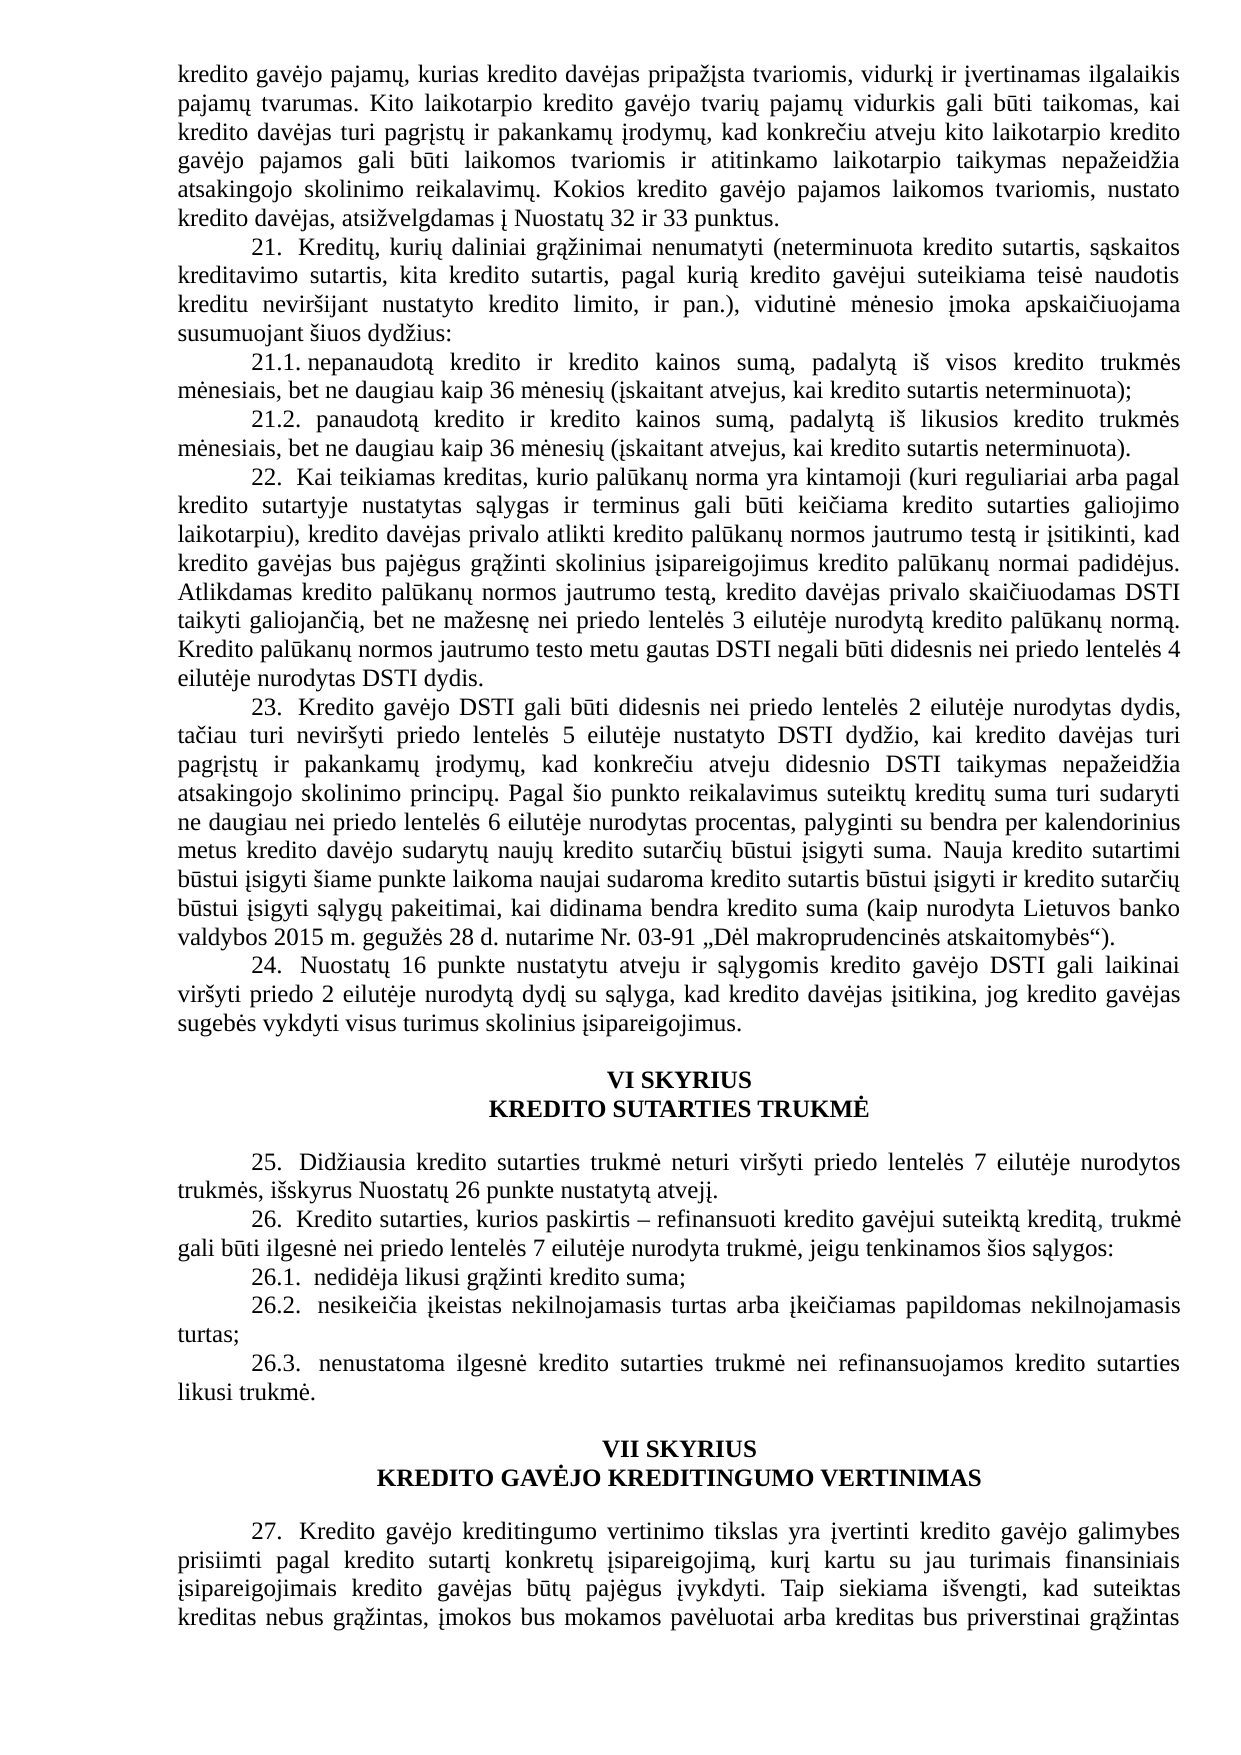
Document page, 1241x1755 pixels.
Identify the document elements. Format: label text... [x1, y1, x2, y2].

text kredito gavėjo pajamų, kurias kredito davėjas pripažįsta tvariomis, vidurkį ir įvertinamas ilgalaikis pajamų tvarumas. Kito laikotarpio kredito gavėjo tvarių pajamų vidurkis gali būti taikomas, kai kredito davėjas turi pagrįstų ir pakankamų įrodymų, kad konkrečiu atveju kito laikotarpio kredito gavėjo pajamos gali būti laikomos tvariomis ir atitinkamo laikotarpio taikymas nepažeidžia atsakingojo skolinimo reikalavimų. Kokios kredito gavėjo pajamos laikomos tvariomis, nustato kredito davėjas, atsižvelgdamas į Nuostatų 32 ir 33 punktus. [177, 59, 1181, 232]
text KREDITO GAVĖJO KREDITINGUMO VERTINIMAS [177, 1463, 1181, 1492]
text VI SKYRIUS [177, 1065, 1181, 1094]
text 24. Nuostatų 16 punkte nustatytu atveju ir sąlygomis kredito gavėjo DSTI gali laikinai viršyti priedo 2 eilutėje nurodytą dydį su sąlyga, kad kredito davėjas įsitikina, jog kredito gavėjas sugebės vykdyti visus turimus skolinius įsipareigojimus. [177, 950, 1181, 1037]
text 21.1. nepanaudotą kredito ir kredito kainos sumą, padalytą iš visos kredito trukmės mėnesiais, bet ne daugiau kaip 36 mėnesių (įskaitant atvejus, kai kredito sutartis neterminuota); [177, 347, 1181, 404]
text 26.3. nenustatoma ilgesnė kredito sutarties trukmė nei refinansuojamos kredito sutarties likusi trukmė. [177, 1348, 1181, 1406]
text 25. Didžiausia kredito sutarties trukmė neturi viršyti priedo lentelės 7 eilutėje nurodytos trukmės, išskyrus Nuostatų 26 punkte nustatytą atvejį. [177, 1147, 1181, 1204]
text VII SKYRIUS [177, 1434, 1181, 1463]
text 26. Kredito sutarties, kurios paskirtis – refinansuoti kredito gavėjui suteiktą kreditą, trukmė gali būti ilgesnė nei priedo lentelės 7 eilutėje nurodyta trukmė, jeigu tenkinamos šios sąlygos: [177, 1204, 1181, 1262]
text 27. Kredito gavėjo kreditingumo vertinimo tikslas yra įvertinti kredito gavėjo galimybes prisiimti pagal kredito sutartį konkretų įsipareigojimą, kurį kartu su jau turimais finansiniais įsipareigojimais kredito gavėjas būtų pajėgus įvykdyti. Taip siekiama išvengti, kad suteiktas kreditas nebus grąžintas, įmokos bus mokamos pavėluotai arba kreditas bus priverstinai grąžintas [177, 1516, 1181, 1631]
text 26.2. nesikeičia įkeistas nekilnojamasis turtas arba įkeičiamas papildomas nekilnojamasis turtas; [177, 1291, 1181, 1348]
text 23. Kredito gavėjo DSTI gali būti didesnis nei priedo lentelės 2 eilutėje nurodytas dydis, tačiau turi neviršyti priedo lentelės 5 eilutėje nustatyto DSTI dydžio, kai kredito davėjas turi pagrįstų ir pakankamų įrodymų, kad konkrečiu atveju didesnio DSTI taikymas nepažeidžia atsakingojo skolinimo principų. Pagal šio punkto reikalavimus suteiktų kreditų suma turi sudaryti ne daugiau nei priedo lentelės 6 eilutėje nurodytas procentas, palyginti su bendra per kalendorinius metus kredito davėjo sudarytų naujų kredito sutarčių būstui įsigyti suma. Nauja kredito sutartimi būstui įsigyti šiame punkte laikoma naujai sudaroma kredito sutartis būstui įsigyti ir kredito sutarčių būstui įsigyti sąlygų pakeitimai, kai didinama bendra kredito suma (kaip nurodyta Lietuvos banko valdybos 2015 m. gegužės 28 d. nutarime Nr. 03-91 „Dėl makroprudencinės atskaitomybės“). [177, 692, 1181, 950]
text 21. Kreditų, kurių daliniai grąžinimai nenumatyti (neterminuota kredito sutartis, sąskaitos kreditavimo sutartis, kita kredito sutartis, pagal kurią kredito gavėjui suteikiama teisė naudotis kreditu neviršijant nustatyto kredito limito, ir pan.), vidutinė mėnesio įmoka apskaičiuojama susumuojant šiuos dydžius: [177, 232, 1181, 347]
text 21.2. panaudotą kredito ir kredito kainos sumą, padalytą iš likusios kredito trukmės mėnesiais, bet ne daugiau kaip 36 mėnesių (įskaitant atvejus, kai kredito sutartis neterminuota). [177, 404, 1181, 462]
text 22. Kai teikiamas kreditas, kurio palūkanų norma yra kintamoji (kuri reguliariai arba pagal kredito sutartyje nustatytas sąlygas ir terminus gali būti keičiama kredito sutarties galiojimo laikotarpiu), kredito davėjas privalo atlikti kredito palūkanų normos jautrumo testą ir įsitikinti, kad kredito gavėjas bus pajėgus grąžinti skolinius įsipareigojimus kredito palūkanų normai padidėjus. Atlikdamas kredito palūkanų normos jautrumo testą, kredito davėjas privalo skaičiuodamas DSTI taikyti galiojančią, bet ne mažesnę nei priedo lentelės 3 eilutėje nurodytą kredito palūkanų normą. Kredito palūkanų normos jautrumo testo metu gautas DSTI negali būti didesnis nei priedo lentelės 4 eilutėje nurodytas DSTI dydis. [177, 462, 1181, 692]
text 26.1. nedidėja likusi grąžinti kredito suma; [177, 1262, 1181, 1291]
text KREDITO SUTARTIES TRUKMĖ [177, 1094, 1181, 1123]
